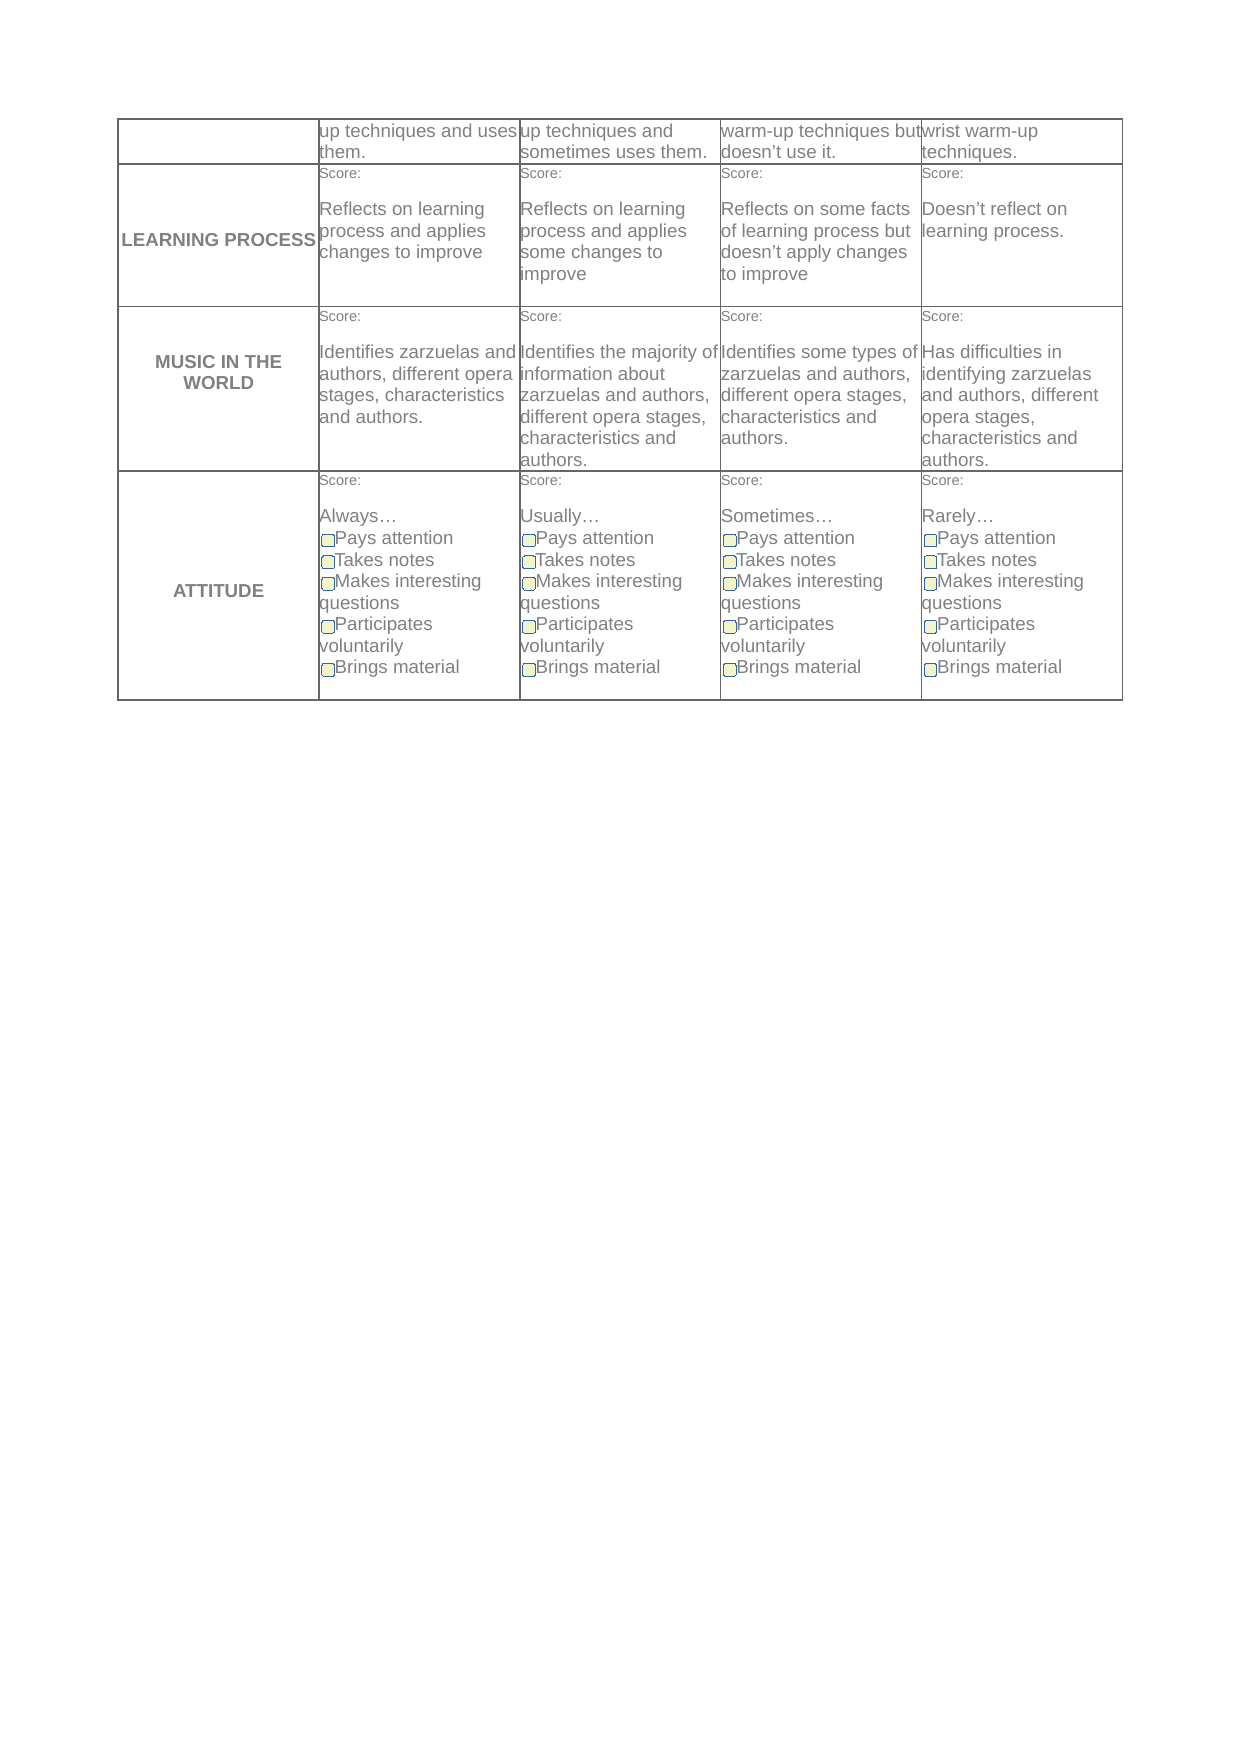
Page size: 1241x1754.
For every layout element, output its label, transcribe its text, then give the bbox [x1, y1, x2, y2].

table_cell [119, 120, 318, 163]
table_cell Score: Doesn’t reflect on learning process. [922, 165, 1122, 306]
table_cell warm-up techniques but doesn’t use it. [721, 120, 921, 163]
table_cell up techniques and sometimes uses them. [521, 120, 720, 163]
table_cell MUSIC IN THE WORLD [119, 307, 318, 470]
table_cell ATTITUDE [119, 472, 318, 699]
table_cell Score: Identifies some types of zarzuelas and authors, different opera stages, characteristics and authors. [721, 307, 921, 470]
table_cell wrist warm-up techniques. [922, 120, 1122, 163]
table_cell Score: Has difficulties in identifying zarzuelas and authors, different opera stages, characteristics and authors. [922, 307, 1122, 470]
table_cell Score: Identifies the majority of information about zarzuelas and authors, different opera stages, characteristics and authors. [521, 307, 720, 470]
table_cell Score: Sometimes… Pays attention Takes notes Makes interesting questions Participates voluntarily Brings material [721, 472, 921, 699]
table_cell Score: Usually… Pays attention Takes notes Makes interesting questions Participates voluntarily Brings material [521, 472, 720, 699]
table_cell Score: Reflects on some facts of learning process but doesn’t apply changes to improve [721, 165, 921, 306]
table_cell Score: Reflects on learning process and applies changes to improve [320, 165, 519, 306]
table_cell Score: Rarely… Pays attention Takes notes Makes interesting questions Participates voluntarily Brings material [922, 472, 1122, 699]
table_cell Score: Reflects on learning process and applies some changes to improve [521, 165, 720, 306]
table_cell Score: Always… Pays attention Takes notes Makes interesting questions Participates voluntarily Brings material [320, 472, 519, 699]
table_cell Score: Identifies zarzuelas and authors, different opera stages, characteristics and authors. [320, 307, 519, 470]
table_cell LEARNING PROCESS [119, 165, 318, 306]
table_cell up techniques and uses them. [320, 120, 519, 163]
